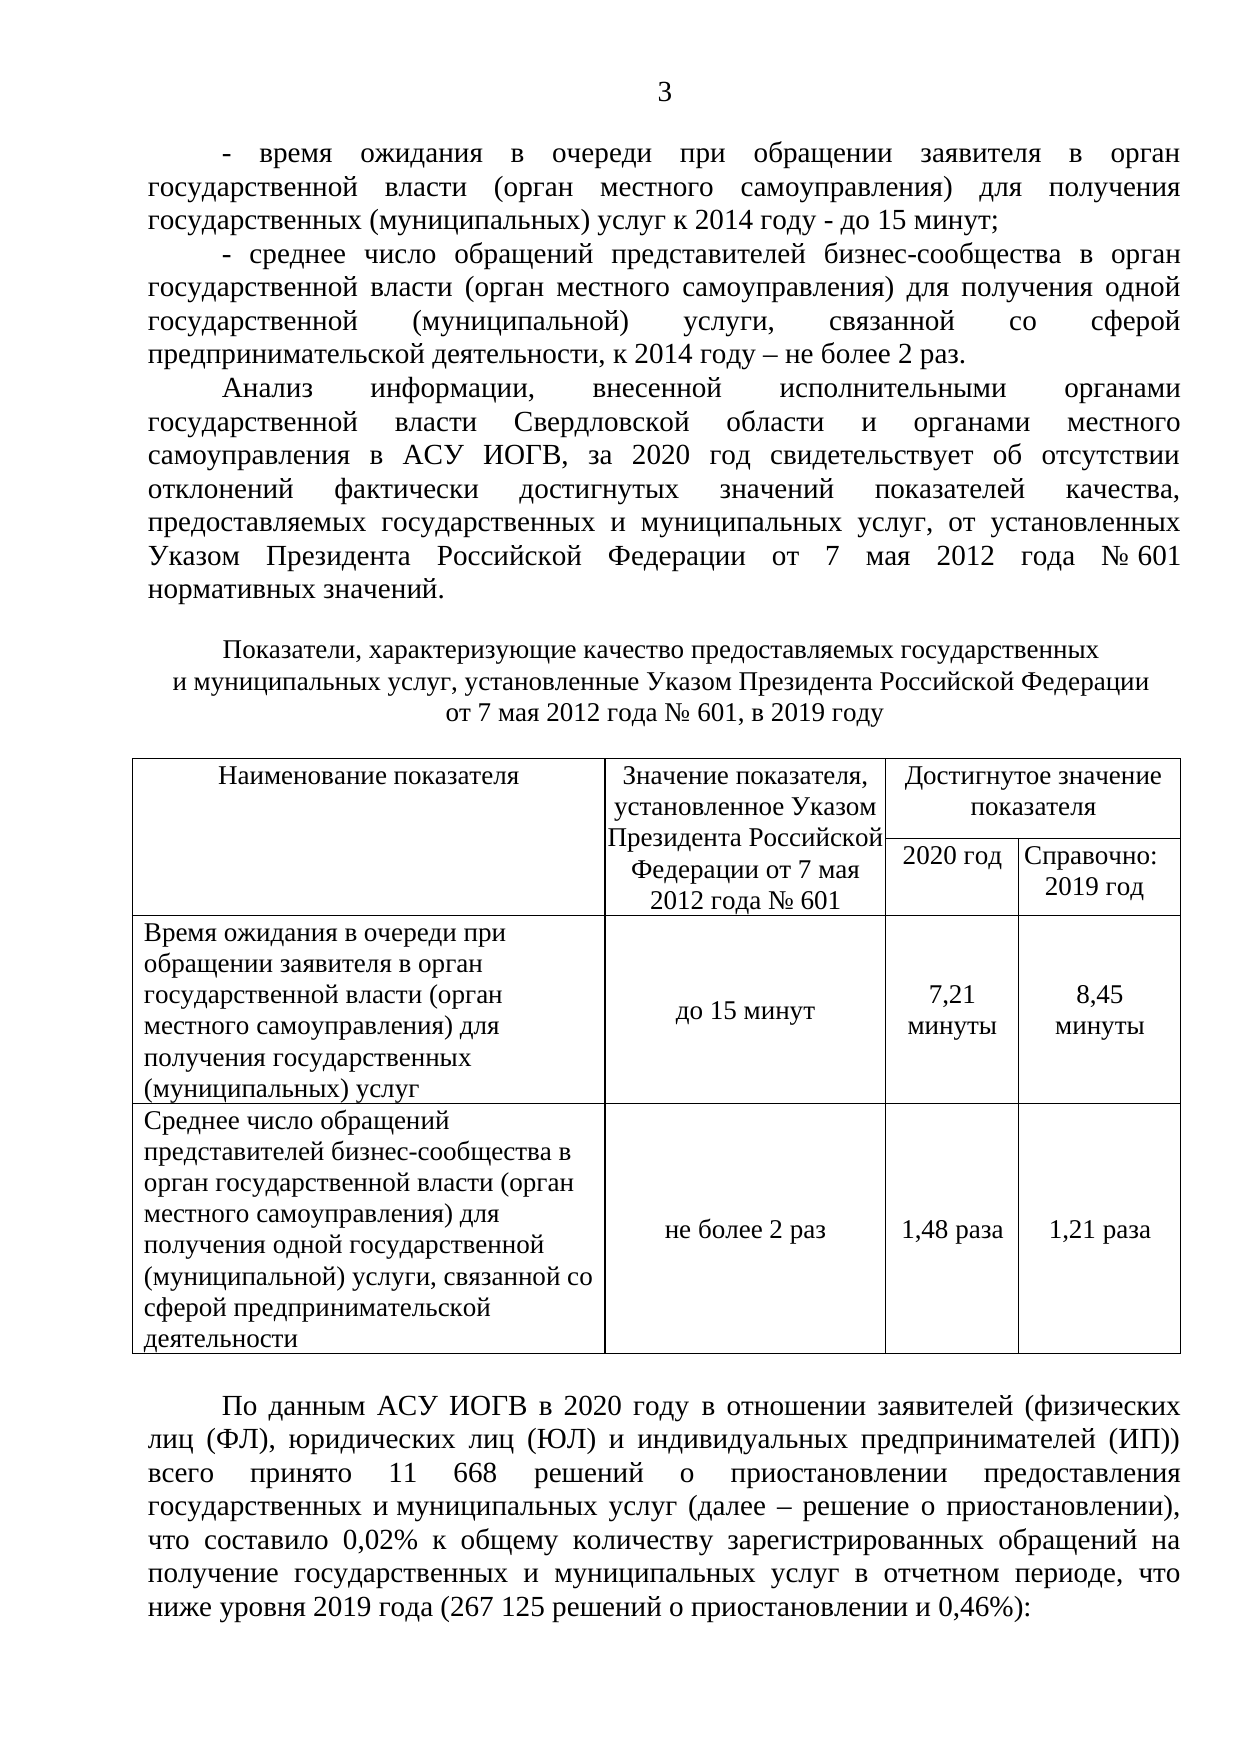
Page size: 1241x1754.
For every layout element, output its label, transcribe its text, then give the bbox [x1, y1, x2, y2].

table_cell 1,48 раза [886, 1104, 1018, 1353]
text По данным АСУ ИОГВ в 2020 году в отношении заявителей (физических лиц (ФЛ), юридических лиц (ЮЛ) и индивидуальных предпринимателей (ИП)) всего принято 11 668 решений о приостановлении предоставления государственных и муниципальных услуг (далее – решение о приостановлении), что составило 0,02% к общему количеству зарегистрированных обращений на получение государственных и муниципальных услуг в отчетном периоде, что ниже уровня 2019 года (267 125 решений о приостановлении и 0,46%): [148, 1388, 1181, 1622]
table_header Достигнутое значение показателя [886, 759, 1180, 838]
table_header Значение показателя, установленное Указом Президента Российской Федерации от 7 мая 2012 года № 601 [606, 759, 885, 915]
text - среднее число обращений представителей бизнес-сообщества в орган государственной власти (орган местного самоуправления) для получения одной государственной (муниципальной) услуги, связанной со сферой предпринимательской деятельности, к 2014 году – не более 2 раз. [148, 236, 1181, 370]
table_cell Справочно: 2019 год [1019, 839, 1180, 915]
table_cell 8,45 минуты [1019, 916, 1180, 1103]
table_cell не более 2 раз [606, 1104, 885, 1353]
table_cell 7,21 минуты [886, 916, 1018, 1103]
text Анализ информации, внесенной исполнительными органами государственной власти Свердловской области и органами местного самоуправления в АСУ ИОГВ, за 2020 год свидетельствует об отсутствии отклонений фактически достигнутых значений показателей качества, предоставляемых государственных и муниципальных услуг, от установленных Указом Президента Российской Федерации от 7 мая 2012 года № 601 нормативных значений. [148, 370, 1181, 605]
table_cell Среднее число обращений представителей бизнес-сообщества в орган государственной власти (орган местного самоуправления) для получения одной государственной (муниципальной) услуги, связанной со сферой предпринимательской деятельности [133, 1104, 604, 1353]
table_cell Время ожидания в очереди при обращении заявителя в орган государственной власти (орган местного самоуправления) для получения государственных (муниципальных) услуг [133, 916, 604, 1103]
table_cell 1,21 раза [1019, 1104, 1180, 1353]
text - время ожидания в очереди при обращении заявителя в орган государственной власти (орган местного самоуправления) для получения государственных (муниципальных) услуг к 2014 году - до 15 минут; [148, 135, 1181, 236]
table_cell 2020 год [886, 839, 1018, 915]
text Показатели, характеризующие качество предоставляемых государственных [148, 634, 1181, 665]
text и муниципальных услуг, установленные Указом Президента Российской Федерации от 7 мая 2012 года № 601, в 2019 году [148, 665, 1181, 727]
table_header Наименование показателя [133, 759, 604, 915]
table_cell до 15 минут [606, 916, 885, 1103]
